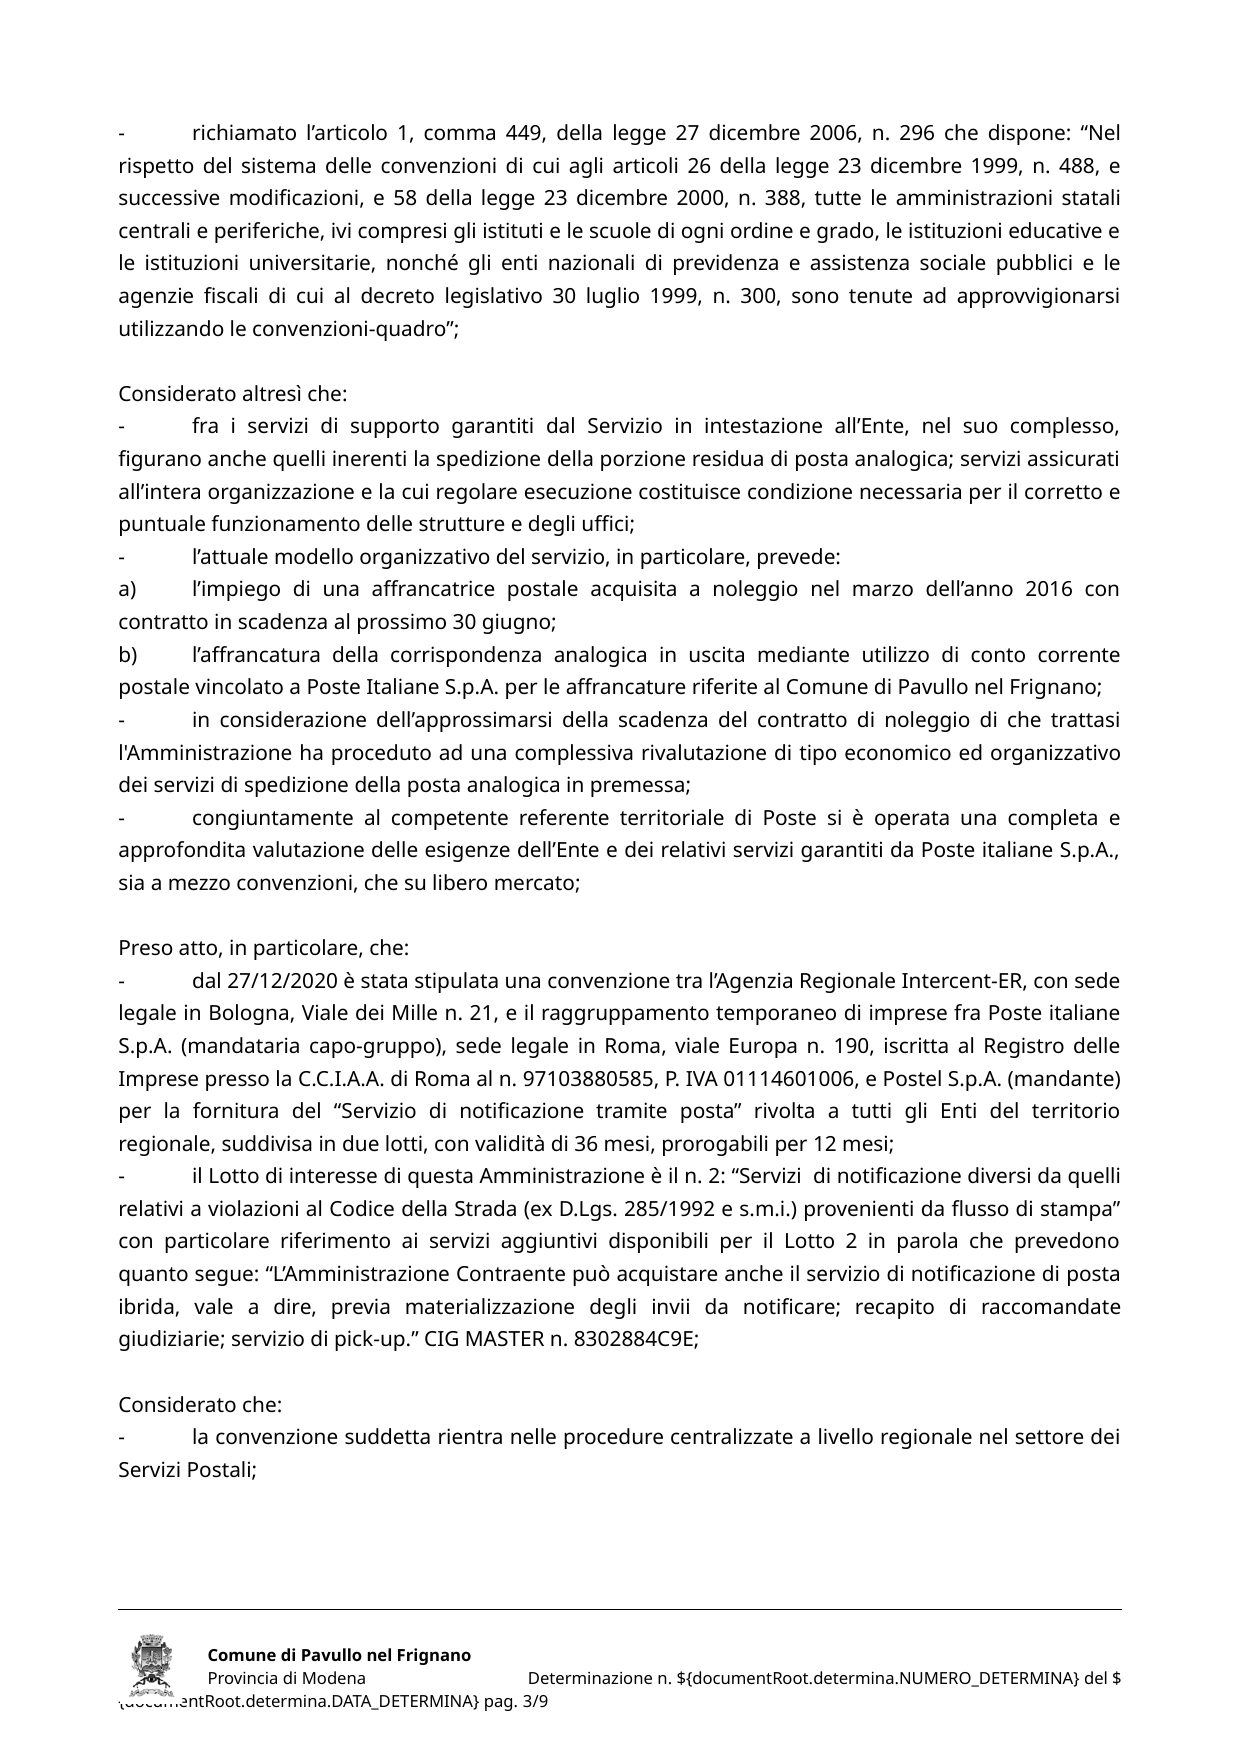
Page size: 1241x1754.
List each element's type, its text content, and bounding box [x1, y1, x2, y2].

text a) l’impiego di una affrancatrice postale acquisita a noleggio nel marzo dell’anno 2016 con contratto in scadenza al prossimo 30 giugno; [118, 574, 1122, 636]
text Preso atto, in particolare, che: [118, 933, 1122, 962]
text - in considerazione dell’approssimarsi della scadenza del contratto di noleggio di che trattasi l'Amministrazione ha proceduto ad una complessiva rivalutazione di tipo economico ed organizzativo dei servizi di spedizione della posta analogica in premessa; [118, 705, 1122, 799]
text - dal 27/12/2020 è stata stipulata una convenzione tra l’Agenzia Regionale Intercent-ER, con sede legale in Bologna, Viale dei Mille n. 21, e il raggruppamento temporaneo di imprese fra Poste italiane S.p.A. (mandataria capo-gruppo), sede legale in Roma, viale Europa n. 190, iscritta al Registro delle Imprese presso la C.C.I.A.A. di Roma al n. 97103880585, P. IVA 01114601006, e Postel S.p.A. (mandante) per la fornitura del “Servizio di notificazione tramite posta” rivolta a tutti gli Enti del territorio regionale, suddivisa in due lotti, con validità di 36 mesi, prorogabili per 12 mesi; [118, 966, 1122, 1157]
picture [120, 1631, 183, 1704]
text - la convenzione suddetta rientra nelle procedure centralizzate a livello regionale nel settore dei Servizi Postali; [118, 1422, 1122, 1483]
text - congiuntamente al competente referente territoriale di Poste si è operata una completa e approfondita valutazione delle esigenze dell’Ente e dei relativi servizi garantiti da Poste italiane S.p.A., sia a mezzo convenzioni, che su libero mercato; [118, 803, 1122, 896]
text Considerato altresì che: [118, 379, 1122, 407]
text - fra i servizi di supporto garantiti dal Servizio in intestazione all’Ente, nel suo complesso, figurano anche quelli inerenti la spedizione della porzione residua di posta analogica; servizi assicurati all’intera organizzazione e la cui regolare esecuzione costituisce condizione necessaria per il corretto e puntuale funzionamento delle strutture e degli uffici; [118, 412, 1122, 538]
text Considerato che: [118, 1390, 1122, 1418]
text - il Lotto di interesse di questa Amministrazione è il n. 2: “Servizi di notificazione diversi da quelli relativi a violazioni al Codice della Strada (ex D.Lgs. 285/1992 e s.m.i.) provenienti da flusso di stampa” con particolare riferimento ai servizi aggiuntivi disponibili per il Lotto 2 in parola che prevedono quanto segue: “L’Amministrazione Contraente può acquistare anche il servizio di notificazione di posta ibrida, vale a dire, previa materializzazione degli invii da notificare; recapito di raccomandate giudiziarie; servizio di pick-up.” CIG MASTER n. 8302884C9E; [118, 1161, 1122, 1353]
text b) l’affrancatura della corrispondenza analogica in uscita mediante utilizzo di conto corrente postale vincolato a Poste Italiane S.p.A. per le affrancature riferite al Comune di Pavullo nel Frignano; [118, 640, 1122, 701]
text - richiamato l’articolo 1, comma 449, della legge 27 dicembre 2006, n. 296 che dispone: “Nel rispetto del sistema delle convenzioni di cui agli articoli 26 della legge 23 dicembre 1999, n. 488, e successive modificazioni, e 58 della legge 23 dicembre 2000, n. 388, tutte le amministrazioni statali centrali e periferiche, ivi compresi gli istituti e le scuole di ogni ordine e grado, le istituzioni educative e le istituzioni universitarie, nonché gli enti nazionali di previdenza e assistenza sociale pubblici e le agenzie fiscali di cui al decreto legislativo 30 luglio 1999, n. 300, sono tenute ad approvvigionarsi utilizzando le convenzioni-quadro”; [118, 118, 1122, 342]
text - l’attuale modello organizzativo del servizio, in particolare, prevede: [118, 542, 1122, 570]
